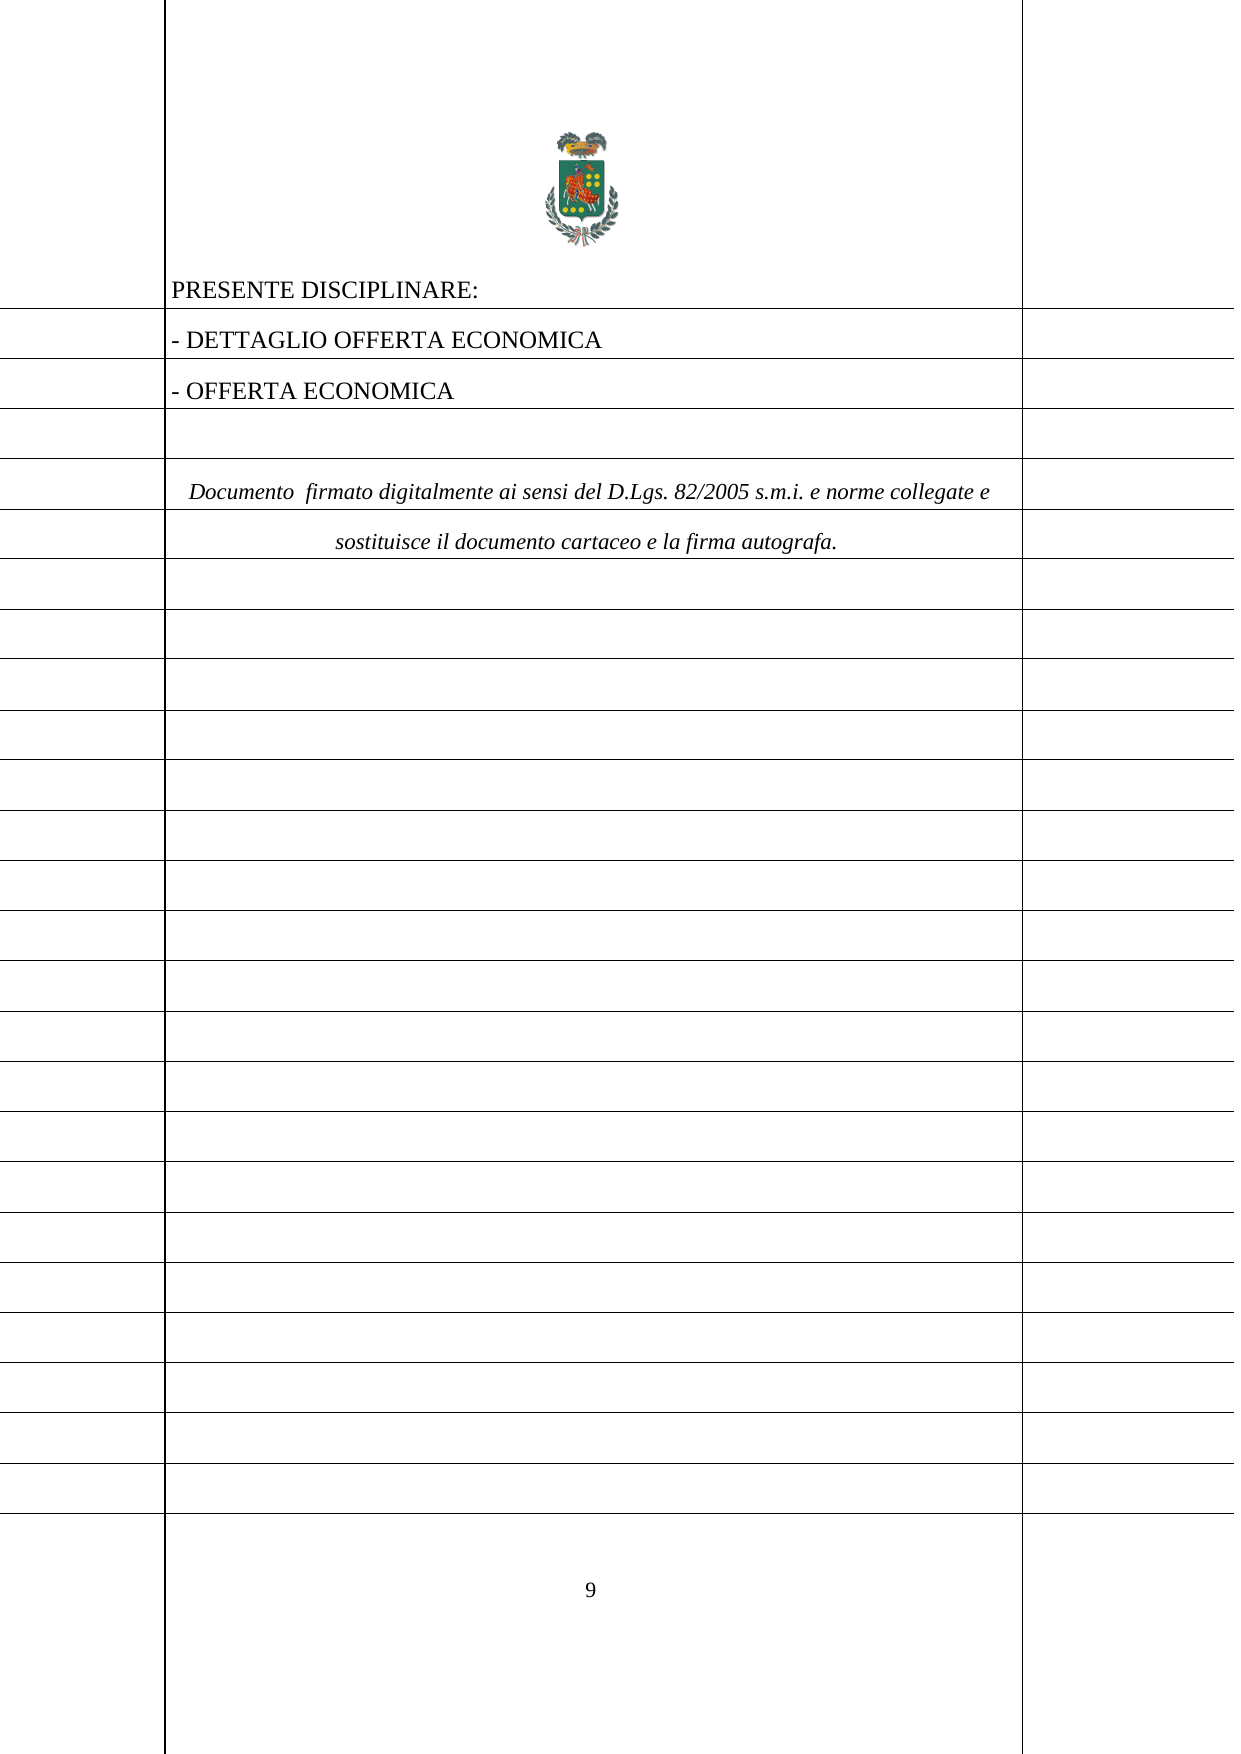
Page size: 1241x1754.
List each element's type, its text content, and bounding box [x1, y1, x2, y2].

text sostituisce il documento cartaceo e la firma autografa. [171, 510, 1010, 558]
text - DETTAGLIO OFFERTA ECONOMICA [171, 309, 1010, 358]
text - OFFERTA ECONOMICA [171, 359, 1010, 408]
text PRESENTE DISCIPLINARE: [171, 259, 1010, 308]
text Documento firmato digitalmente ai sensi del D.Lgs. 82/2005 s.m.i. e norme collegate e [171, 459, 1010, 509]
